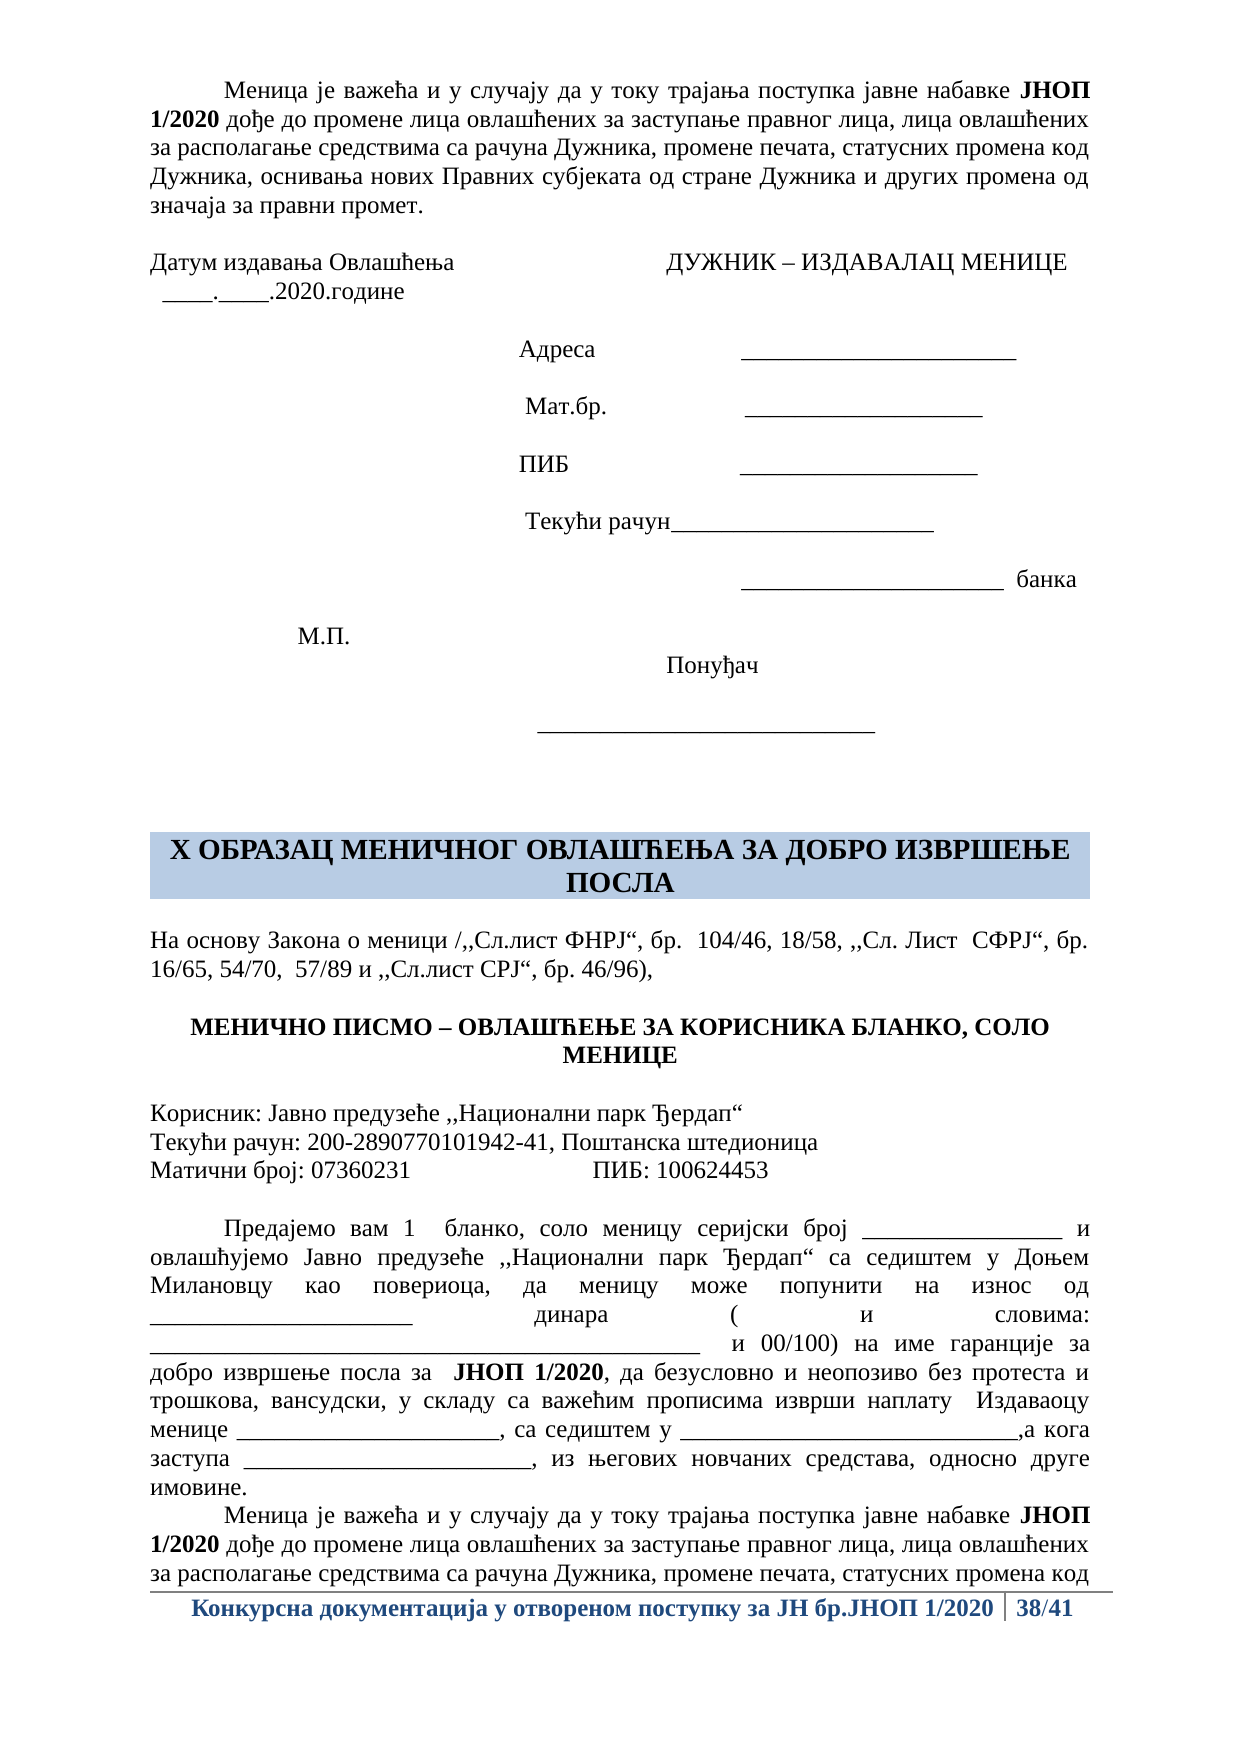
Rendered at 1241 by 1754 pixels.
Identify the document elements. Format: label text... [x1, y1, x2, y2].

text МЕНИЧНО ПИСМО – ОВЛАШЋЕЊЕ ЗА КОРИСНИКА БЛАНКО, СОЛО МЕНИЦЕ [150, 1012, 1090, 1069]
text Понуђач [150, 650, 1090, 679]
text Меница је важећа и у случају да у току трајања поступка јавне набавке ЈНОП 1/2020 дође до промене лица овлашћених за заступање правног лица, лица овлашћених за располагање средствима са рачуна Дужника, промене печата, статусних промена код Дужника, оснивања нових Правних субјеката од стране Дужника и других промена од значаја за правни промет. [150, 75, 1090, 219]
text Предајемо вам 1 бланко, соло меницу серијски број ________________ и овлашћујемо Јавно предузеће ,,Национални парк Ђердап“ са седиштем у Доњем Милановцу као повериоца, да меницу може попунити на износ од _____________________ динара ( и словима: ____________________________________________ и 00/100) на име гаранције за добро извршење посла за ЈНОП 1/2020, да безусловно и неопозиво без протеста и трoшкова, вансудски, у складу са важећим прописима изврши наплату Издаваоцу менице _____________________, са седиштем у ___________________________,а кога заступа _______________________, из његових новчаних средстава, односно друге имовине. [150, 1213, 1090, 1501]
text Текући рачун: 200-2890770101942-41, Поштанска штедионица [150, 1127, 1090, 1156]
text На основу Закона о меници /,,Сл.лист ФНРЈ“, бр. 104/46, 18/58, ,,Сл. Лист СФРЈ“, бр. 16/65, 54/70, 57/89 и ,,Сл.лист СРЈ“, бр. 46/96), [150, 926, 1090, 983]
text ПИБ ___________________ [150, 449, 1090, 477]
text ___________________________ [519, 707, 1090, 736]
text Корисник: Јавно предузеће ,,Национални парк Ђердап“ [150, 1098, 1090, 1127]
text Мат.бр. ___________________ [450, 391, 1090, 420]
text ____.____.2020.године [150, 276, 1090, 334]
text М.П. [150, 621, 1090, 650]
text Текући рачун _____________________ [450, 506, 1090, 535]
text Датум издавања Овлашћења ДУЖНИК – ИЗДАВАЛАЦ МЕНИЦЕ [150, 247, 1090, 276]
text Меница је важећа и у случају да у току трајања поступка јавне набавке ЈНОП 1/2020 дође до промене лица овлашћених за заступање правног лица, лица овлашћених за располагање средствима са рачуна Дужника, промене печата, статусних промена код [150, 1501, 1090, 1587]
text X ОБРАЗАЦ МЕНИЧНОГ ОВЛАШЋЕЊА ЗА ДОБРО ИЗВРШЕЊЕ ПОСЛА [150, 832, 1090, 899]
text Адреса ______________________ [150, 334, 1090, 362]
text _____________________ банка [150, 564, 1090, 592]
text Матични број: 07360231 ПИБ: 100624453 [150, 1156, 1090, 1184]
